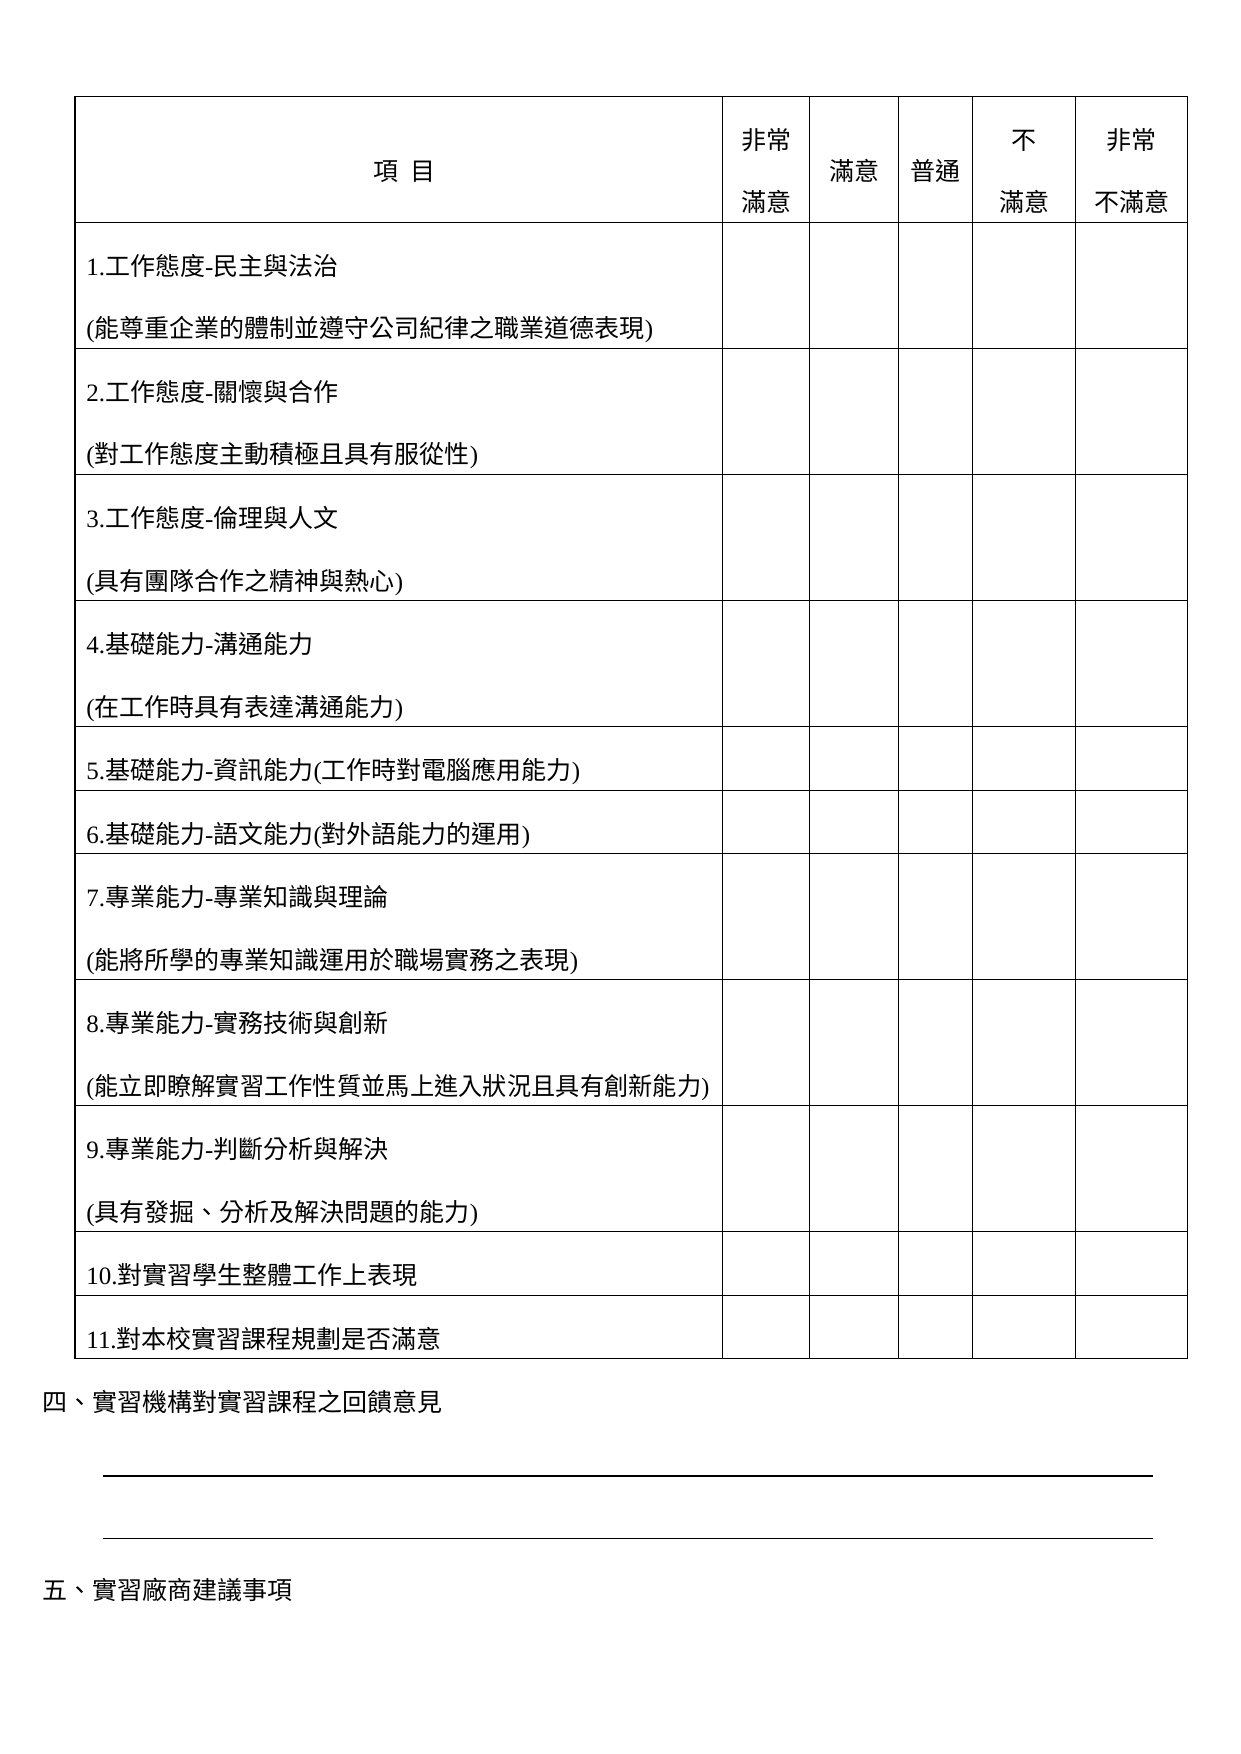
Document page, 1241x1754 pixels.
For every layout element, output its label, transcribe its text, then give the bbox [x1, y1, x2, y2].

table_cell 6.基礎能力-語文能力(對外語能力的運用) [76, 791, 722, 853]
table_cell [723, 223, 809, 348]
text 四、實習機構對實習課程之回饋意見 [43, 1359, 1165, 1422]
table_cell [973, 601, 1075, 726]
table_cell [723, 475, 809, 600]
table_cell 7.專業能力-專業知識與理論 (能將所學的專業知識運用於職場實務之表現) [76, 854, 722, 979]
table_cell 3.工作態度-倫理與人文 (具有團隊合作之精神與熱心) [76, 475, 722, 600]
table_cell 5.基礎能力-資訊能力(工作時對電腦應用能力) [76, 727, 722, 789]
table_cell [973, 854, 1075, 979]
table_cell [1076, 854, 1187, 979]
table_cell [899, 1106, 972, 1231]
table_cell [1076, 601, 1187, 726]
table_header 普通 [899, 97, 972, 222]
table_cell [1076, 349, 1187, 474]
table_cell [973, 980, 1075, 1105]
table_cell [810, 475, 898, 600]
table_cell [899, 349, 972, 474]
table_cell [810, 727, 898, 789]
table_cell [1076, 1232, 1187, 1295]
text 五、實習廠商建議事項 [43, 1547, 1165, 1609]
table_cell [810, 1296, 898, 1358]
table_header 不 滿意 [973, 97, 1075, 222]
table_cell [973, 223, 1075, 348]
table_cell [973, 475, 1075, 600]
table_cell [899, 475, 972, 600]
table_cell [899, 601, 972, 726]
table_header 非常 滿意 [723, 97, 809, 222]
table_cell [810, 1232, 898, 1295]
table_header 非常 不滿意 [1076, 97, 1187, 222]
table_cell [1076, 980, 1187, 1105]
table_cell [723, 349, 809, 474]
table_cell [973, 727, 1075, 789]
table_cell [1076, 727, 1187, 789]
table_cell [810, 980, 898, 1105]
table_cell [810, 1106, 898, 1231]
table_cell [723, 791, 809, 853]
table_cell [899, 1296, 972, 1358]
table_cell [723, 854, 809, 979]
table_cell 4.基礎能力-溝通能力 (在工作時具有表達溝通能力) [76, 601, 722, 726]
table_cell [899, 791, 972, 853]
table_cell 2.工作態度-關懷與合作 (對工作態度主動積極且具有服從性) [76, 349, 722, 474]
table_cell [810, 349, 898, 474]
table_cell [973, 349, 1075, 474]
table_cell [1076, 1106, 1187, 1231]
table_cell [973, 791, 1075, 853]
table_cell [723, 727, 809, 789]
table_cell 8.專業能力-實務技術與創新 (能立即瞭解實習工作性質並馬上進入狀況且具有創新能力) [76, 980, 722, 1105]
table_cell [723, 980, 809, 1105]
table_cell [973, 1232, 1075, 1295]
table_cell [899, 1232, 972, 1295]
table_cell 9.專業能力-判斷分析與解決 (具有發掘、分析及解決問題的能力) [76, 1106, 722, 1231]
table_cell [723, 1106, 809, 1231]
table_cell [723, 601, 809, 726]
table_cell [810, 601, 898, 726]
table_cell [1076, 1296, 1187, 1358]
table_header 項 目 [76, 97, 722, 222]
table_cell 10.對實習學生整體工作上表現 [76, 1232, 722, 1295]
table_cell [1076, 791, 1187, 853]
table_cell [973, 1296, 1075, 1358]
table_cell [973, 1106, 1075, 1231]
table_cell [899, 980, 972, 1105]
table_cell [810, 791, 898, 853]
table_cell [899, 223, 972, 348]
table_cell [810, 854, 898, 979]
table_cell [1076, 475, 1187, 600]
table_cell [723, 1296, 809, 1358]
table_cell [899, 854, 972, 979]
table_cell [723, 1232, 809, 1295]
table_cell 1.工作態度-民主與法治 (能尊重企業的體制並遵守公司紀律之職業道德表現) [76, 223, 722, 348]
table_cell 11.對本校實習課程規劃是否滿意 [76, 1296, 722, 1358]
table_cell [810, 223, 898, 348]
table_cell [1076, 223, 1187, 348]
table_header 滿意 [810, 97, 898, 222]
table_cell [899, 727, 972, 789]
